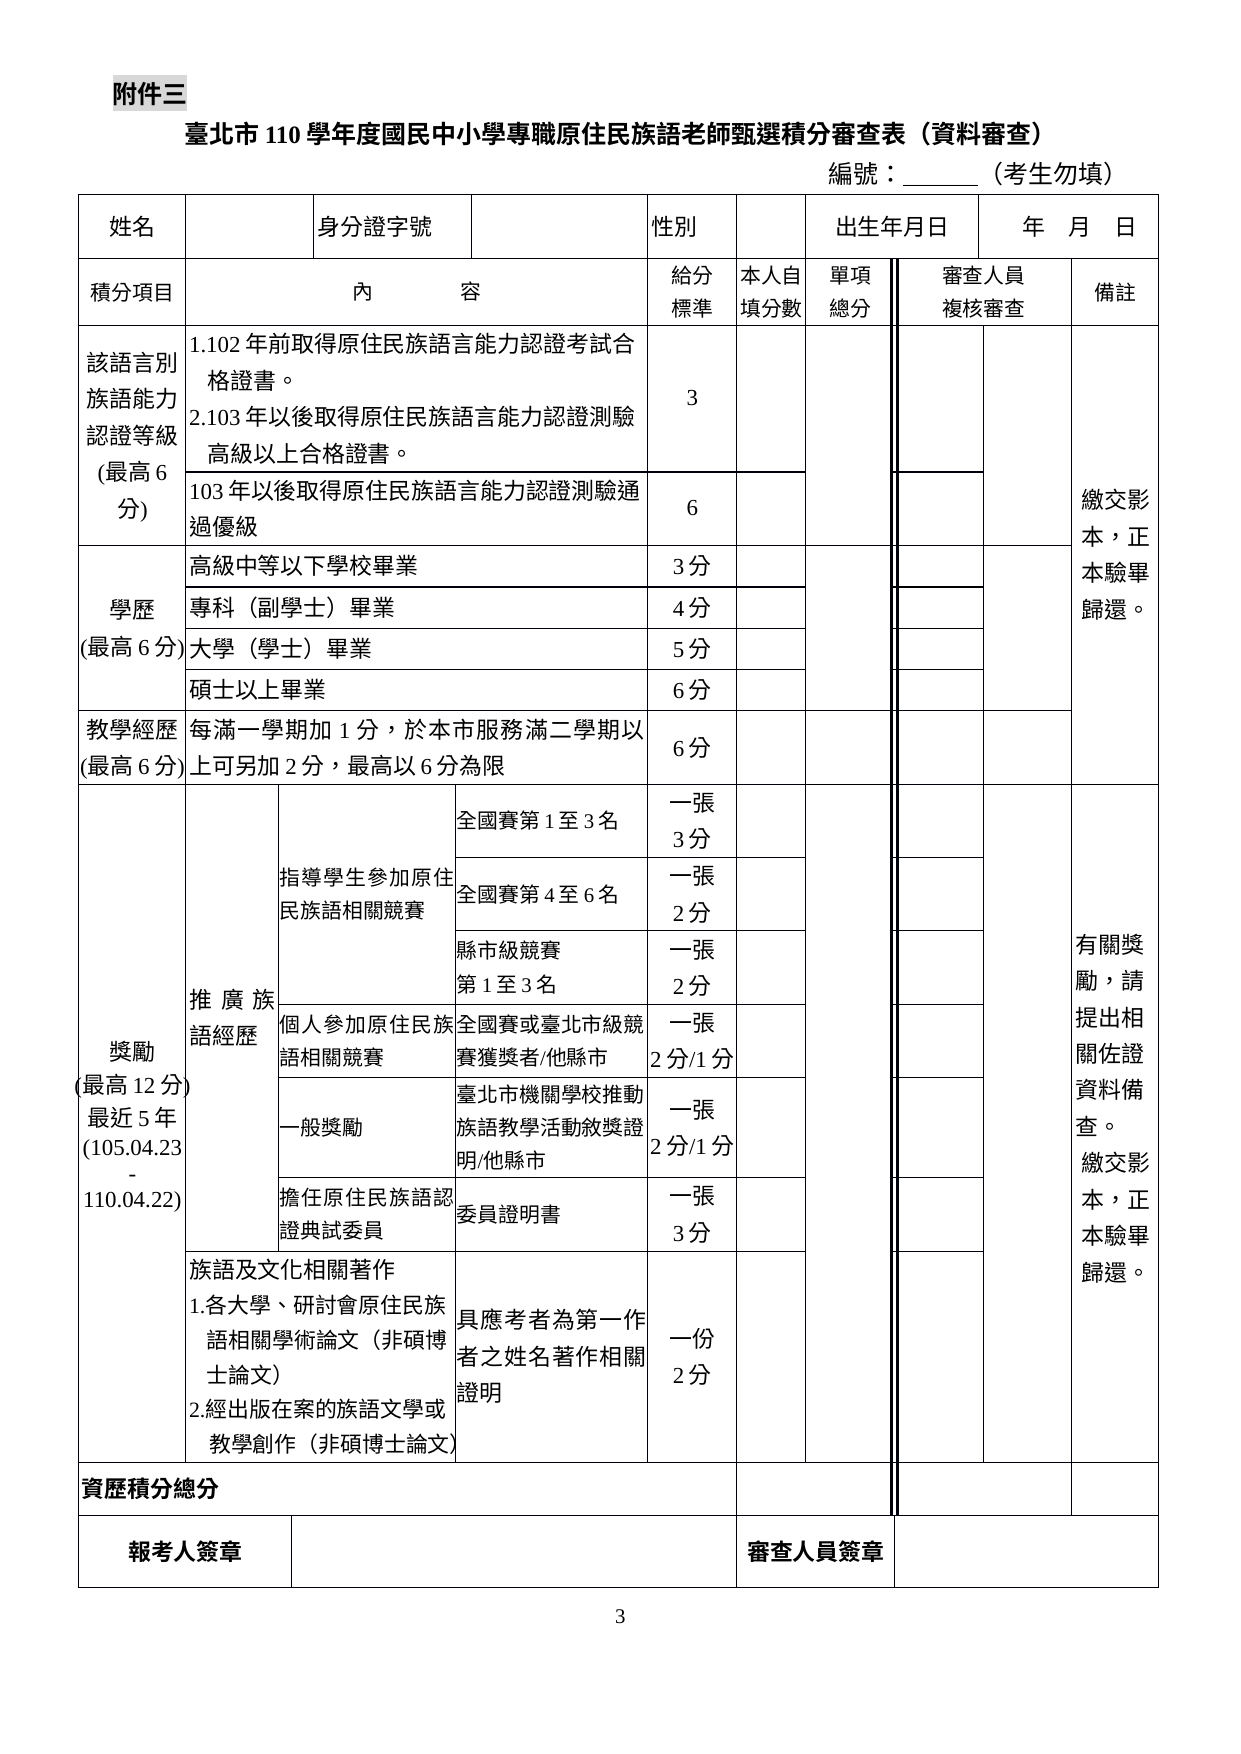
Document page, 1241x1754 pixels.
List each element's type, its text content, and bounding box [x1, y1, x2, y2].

table_cell 6分 [648, 711, 736, 784]
table_cell [737, 1178, 805, 1251]
table_cell 族語及文化相關著作 1.各大學、研討會原住民族語相關學術論文（非碩博士論文） 2.經出版在案的族語文學或 教學創作（非碩博士論文） [186, 1252, 455, 1462]
table_cell [737, 858, 805, 930]
table_cell 審查人員 複核審查 [899, 259, 1071, 325]
table_cell 4分 [648, 588, 736, 628]
table_header 性別 [648, 195, 736, 258]
table_cell [806, 326, 890, 545]
table_cell 5分 [648, 629, 736, 669]
table_cell 大學（學士）畢業 [186, 629, 647, 669]
table_cell 報考人簽章 [79, 1516, 291, 1587]
table_cell [899, 473, 983, 545]
table_cell 審查人員簽章 [737, 1516, 894, 1587]
table_cell [806, 546, 890, 710]
table_cell [737, 1463, 890, 1515]
table_cell 103年以後取得原住民族語言能力認證測驗通過優級 [186, 473, 647, 545]
table_cell [737, 1005, 805, 1077]
table_cell 有關獎勵，請提出相關佐證資料備查。 繳交影本，正本驗畢歸還。 [1072, 785, 1158, 1462]
table_cell 6分 [648, 670, 736, 710]
table_cell 一張 2分/1分 [648, 1005, 736, 1077]
table_header 出生年月日 [806, 195, 978, 258]
table_cell [899, 785, 983, 857]
table_cell 單項 總分 [806, 259, 890, 325]
table_cell [737, 326, 805, 471]
table_cell 一張 2分 [648, 931, 736, 1004]
table_cell 該語言別族語能力認證等級 (最高6分) [79, 326, 185, 545]
table_cell [737, 588, 805, 628]
table_cell [737, 670, 805, 710]
table_cell [806, 711, 890, 784]
table_cell 推廣族語經歷 [186, 785, 278, 1251]
table_cell [737, 785, 805, 857]
table_cell 一份 2分 [648, 1252, 736, 1462]
table_cell [899, 858, 983, 930]
table_cell 一般獎勵 [279, 1078, 455, 1177]
table_cell 指導學生參加原住民族語相關競賽 [279, 785, 455, 1004]
table_cell [895, 1516, 1158, 1587]
table_cell [984, 711, 1071, 784]
table_cell 個人參加原住民族語相關競賽 [279, 1005, 455, 1077]
table_cell [737, 629, 805, 669]
table_cell 1.102年前取得原住民族語言能力認證考試合格證書。 2.103年以後取得原住民族語言能力認證測驗高級以上合格證書。 [186, 326, 647, 471]
table_cell 3分 [648, 546, 736, 586]
table_cell [899, 711, 983, 784]
table_cell [984, 546, 1071, 710]
table_cell 縣市級競賽 第1至3名 [456, 931, 647, 1004]
table_cell 委員證明書 [456, 1178, 647, 1251]
table_cell [737, 1252, 805, 1462]
table_cell 繳交影本，正本驗畢歸還。 [1072, 326, 1158, 784]
table_cell 一張 3分 [648, 1178, 736, 1251]
text 編號：＿＿＿（考生勿填） [112, 154, 1128, 191]
table_cell [899, 931, 983, 1004]
table_cell 一張 2分 [648, 858, 736, 930]
table_cell [806, 785, 890, 1462]
table_cell [899, 588, 983, 628]
table_cell 給分 標準 [648, 259, 736, 325]
table_cell 備註 [1072, 259, 1158, 325]
table_cell 全國賽第1至3名 [456, 785, 647, 857]
table_cell [899, 1078, 983, 1177]
table_cell 學歷 (最高6分) [79, 546, 185, 710]
table_cell 一張 2分/1分 [648, 1078, 736, 1177]
table_cell [292, 1516, 736, 1587]
table_cell [737, 546, 805, 586]
table_cell 內容 [186, 259, 647, 325]
table_cell 資歷積分總分 [79, 1463, 736, 1515]
table_header 身分證字號 [314, 195, 471, 258]
table_header 年 月 日 [979, 195, 1158, 258]
table_cell 一張 3分 [648, 785, 736, 857]
table_cell 6 [648, 473, 736, 545]
table_cell [737, 473, 805, 545]
table_cell 獎勵 (最高12分) 最近5年(105.04.23-110.04.22) [79, 785, 185, 1462]
table_cell 每滿一學期加1分，於本市服務滿二學期以上可另加2分，最高以6分為限 [186, 711, 647, 784]
table_cell 3 [648, 326, 736, 471]
table_cell 碩士以上畢業 [186, 670, 647, 710]
table_cell [899, 1178, 983, 1251]
text 臺北市110學年度國民中小學專職原住民族語老師甄選積分審查表（資料審查） [112, 115, 1128, 151]
table_cell 積分項目 [79, 259, 185, 325]
table_cell 全國賽或臺北市級競賽獲獎者/他縣市 [456, 1005, 647, 1077]
table_cell [737, 931, 805, 1004]
table_cell [1072, 1463, 1158, 1515]
table_header [472, 195, 647, 258]
table_cell [984, 326, 1071, 545]
table_cell 臺北市機關學校推動族語教學活動敘獎證明/他縣市 [456, 1078, 647, 1177]
table_cell 具應考者為第一作者之姓名著作相關證明 [456, 1252, 647, 1462]
table_cell [899, 1252, 983, 1462]
table_cell [899, 546, 983, 586]
table_cell [899, 1005, 983, 1077]
table_cell 教學經歷 (最高6分) [79, 711, 185, 784]
table_cell 本人自填分數 [737, 259, 805, 325]
table_cell [899, 1463, 1071, 1515]
table_cell [737, 711, 805, 784]
table_header [186, 195, 313, 258]
table_cell [737, 1078, 805, 1177]
table_cell 擔任原住民族語認證典試委員 [279, 1178, 455, 1251]
table_header [737, 195, 805, 258]
table_cell [984, 785, 1071, 1462]
table_cell 專科（副學士）畢業 [186, 588, 647, 628]
table_header 姓名 [79, 195, 185, 258]
table_cell [899, 629, 983, 669]
table_cell [899, 670, 983, 710]
table_cell [899, 326, 983, 471]
table_cell 全國賽第4至6名 [456, 858, 647, 930]
text 附件三 [112, 75, 1128, 111]
table_cell 高級中等以下學校畢業 [186, 546, 647, 586]
